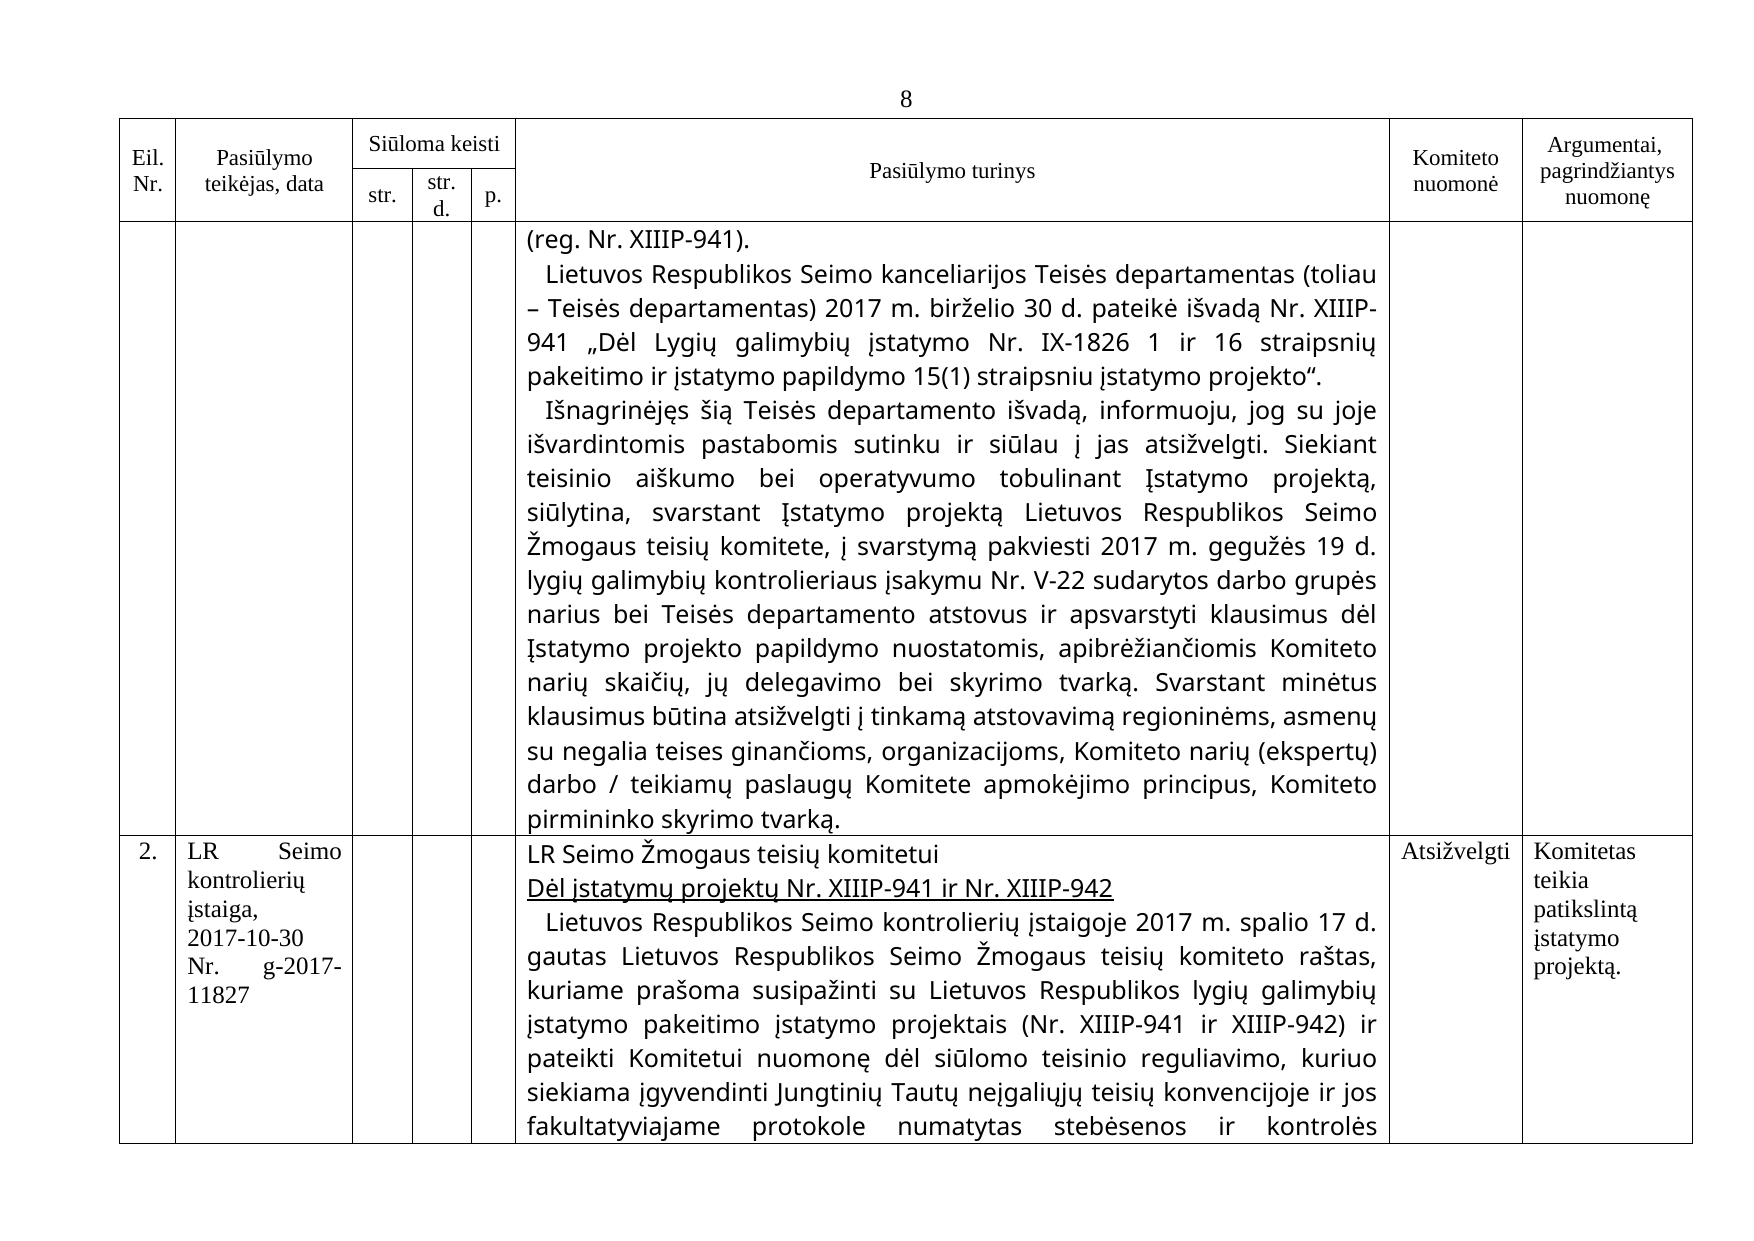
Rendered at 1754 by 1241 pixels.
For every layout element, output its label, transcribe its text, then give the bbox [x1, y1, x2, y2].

table_cell (reg. Nr. XIIIP-941). Lietuvos Respublikos Seimo kanceliarijos Teisės departamentas (toliau – Teisės departamentas) 2017 m. birželio 30 d. pateikė išvadą Nr. XIIIP-941 „Dėl Lygių galimybių įstatymo Nr. IX-1826 1 ir 16 straipsnių pakeitimo ir įstatymo papildymo 15(1) straipsniu įstatymo projekto“. Išnagrinėjęs šią Teisės departamento išvadą, informuoju, jog su joje išvardintomis pastabomis sutinku ir siūlau į jas atsižvelgti. Siekiant teisinio aiškumo bei operatyvumo tobulinant Įstatymo projektą, siūlytina, svarstant Įstatymo projektą Lietuvos Respublikos Seimo Žmogaus teisių komitete, į svarstymą pakviesti 2017 m. gegužės 19 d. lygių galimybių kontrolieriaus įsakymu Nr. V-22 sudarytos darbo grupės narius bei Teisės departamento atstovus ir apsvarstyti klausimus dėl Įstatymo projekto papildymo nuostatomis, apibrėžiančiomis Komiteto narių skaičių, jų delegavimo bei skyrimo tvarką. Svarstant minėtus klausimus būtina atsižvelgti į tinkamą atstovavimą regioninėms, asmenų su negalia teises ginančioms, organizacijoms, Komiteto narių (ekspertų) darbo / teikiamų paslaugų Komitete apmokėjimo principus, Komiteto pirmininko skyrimo tvarką. [516, 222, 1389, 835]
table_cell [472, 836, 515, 1143]
table_cell [353, 836, 412, 1143]
table_cell [413, 222, 471, 835]
table_header Pasiūlymo turinys [516, 119, 1389, 221]
table_header Eil. Nr. [120, 119, 175, 221]
table_cell LR Seimo Žmogaus teisių komitetui Dėl įstatymų projektų Nr. XIIIP-941 ir Nr. XIIIP-942 Lietuvos Respublikos Seimo kontrolierių įstaigoje 2017 m. spalio 17 d. gautas Lietuvos Respublikos Seimo Žmogaus teisių komiteto raštas, kuriame prašoma susipažinti su Lietuvos Respublikos lygių galimybių įstatymo pakeitimo įstatymo projektais (Nr. XIIIP-941 ir XIIIP-942) ir pateikti Komitetui nuomonę dėl siūlomo teisinio reguliavimo, kuriuo siekiama įgyvendinti Jungtinių Tautų neįgaliųjų teisių konvencijoje ir jos fakultatyviajame protokole numatytas stebėsenos ir kontrolės [516, 836, 1389, 1143]
table_cell [472, 222, 515, 835]
table_header Siūloma keisti [353, 119, 515, 167]
table_cell [176, 222, 352, 835]
table_cell [1390, 222, 1522, 835]
table_cell [353, 222, 412, 835]
table_cell Atsižvelgti [1390, 836, 1522, 1143]
table_cell [413, 836, 471, 1143]
table_cell 2. [120, 836, 175, 1143]
table_cell Komitetas teikia patikslintą įstatymo projektą. [1523, 836, 1692, 1143]
table_cell [1523, 222, 1692, 835]
table_header Komiteto nuomonė [1390, 119, 1522, 221]
table_cell LR Seimo kontrolierių įstaiga, 2017-10-30 Nr. g-2017-11827 [176, 836, 352, 1143]
table_header Argumentai, pagrindžiantys nuomonę [1523, 119, 1692, 221]
table_cell p. [472, 169, 515, 221]
table_header Pasiūlymo teikėjas, data [176, 119, 352, 221]
table_cell str. d. [413, 169, 471, 221]
table_cell [120, 222, 175, 835]
table_cell str. [353, 169, 412, 221]
